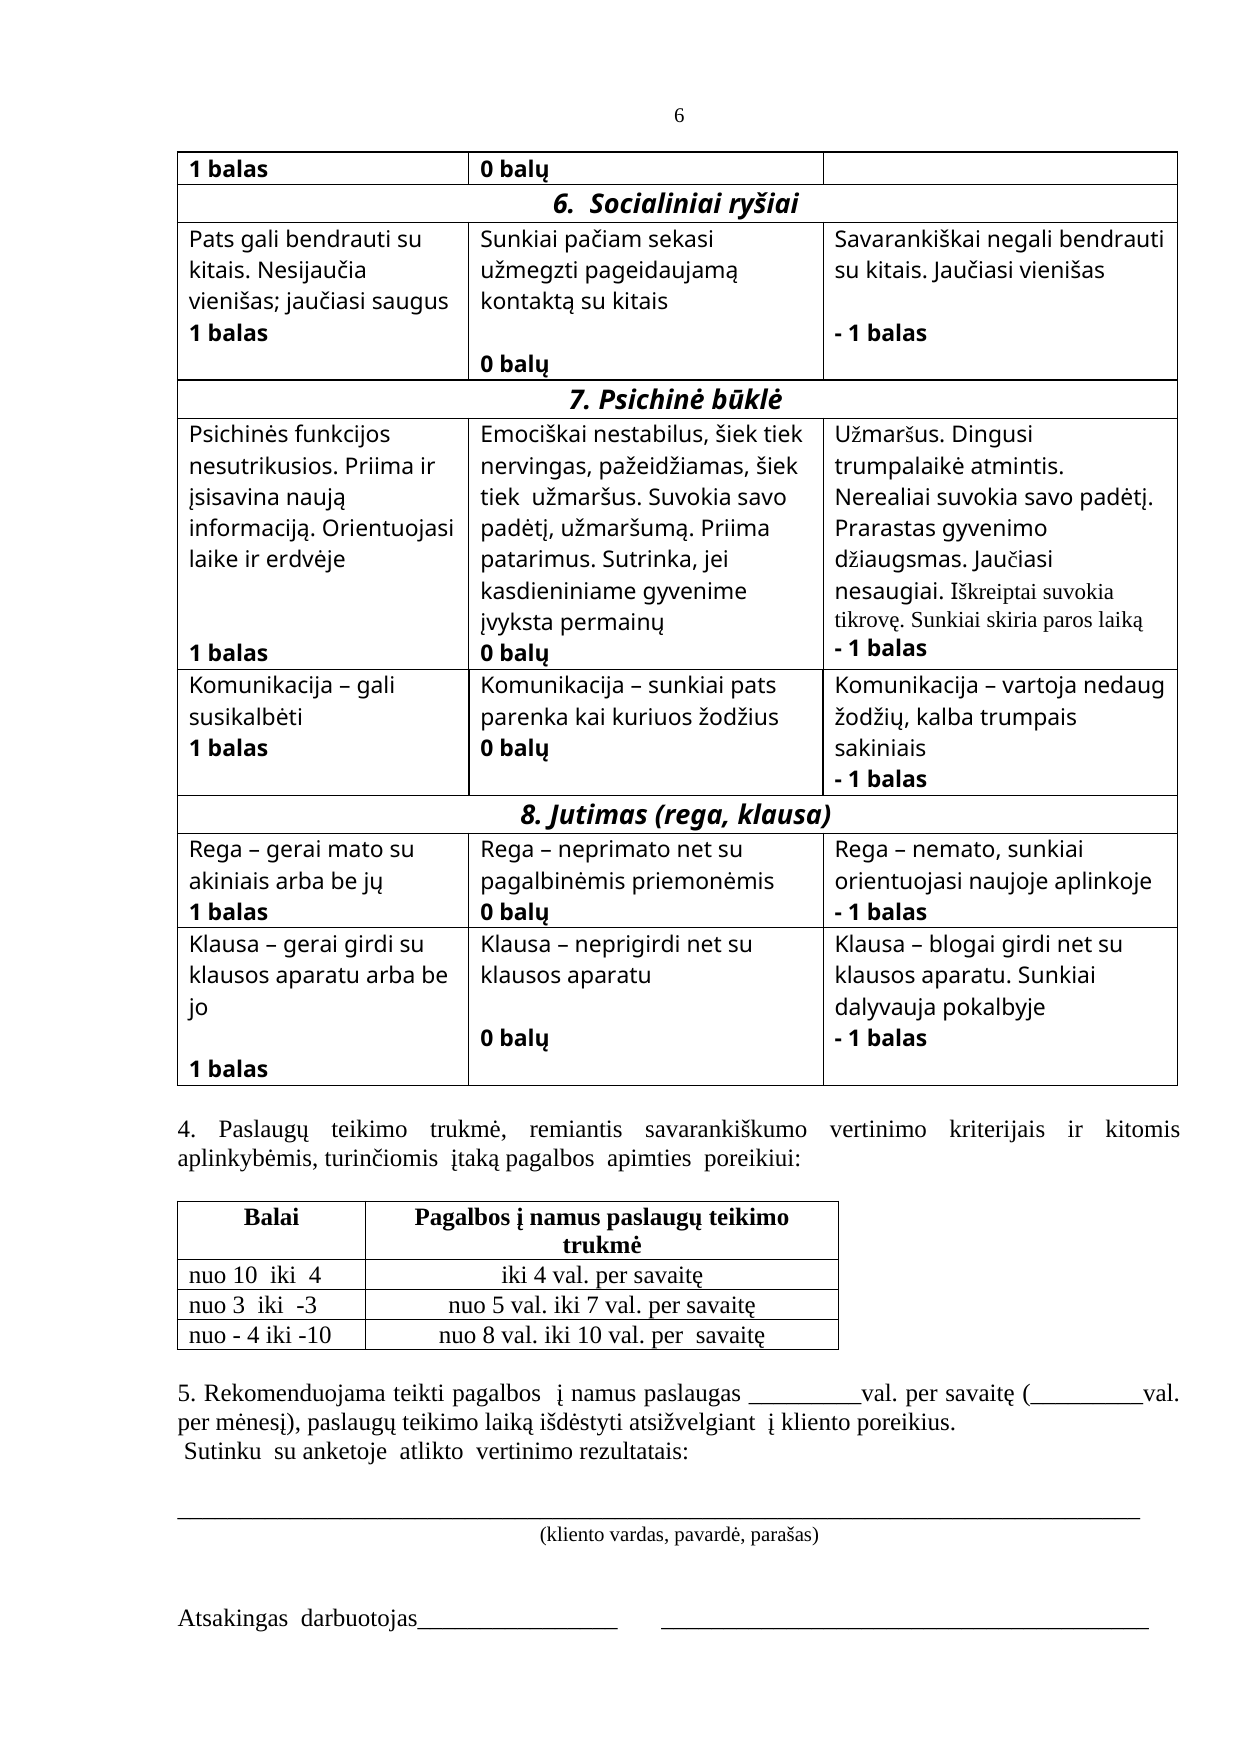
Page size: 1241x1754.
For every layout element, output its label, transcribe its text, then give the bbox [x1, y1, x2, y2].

table_cell nuo 8 val. iki 10 val. per savaitę [366, 1320, 838, 1348]
table_cell Klausa – neprigirdi net su klausos aparatu 0 balų [469, 928, 823, 1084]
table_cell 1 balas [178, 153, 468, 184]
table_cell Komunikacija – gali susikalbėti 1 balas [178, 670, 468, 794]
table_cell Klausa – gerai girdi su klausos aparatu arba be jo 1 balas [178, 928, 468, 1084]
table_cell nuo - 4 iki -10 [178, 1320, 365, 1348]
text (kliento vardas, pavardė, parašas) [177, 1522, 1181, 1546]
table_cell Psichinės funkcijos nesutrikusios. Priima ir įsisavina naują informaciją. Orientuojasi laike ir erdvėje 1 balas [178, 419, 468, 668]
table_cell Rega – neprimato net su pagalbinėmis priemonėmis 0 balų [469, 834, 823, 927]
table_cell 7. Psichinė būklė [178, 381, 1177, 417]
table_cell Emociškai nestabilus, šiek tiek nervingas, pažeidžiamas, šiek tiek užmaršus. Suvokia savo padėtį, užmaršumą. Priima patarimus. Sutrinka, jei kasdieniniame gyvenime įvyksta permainų 0 balų [469, 419, 823, 668]
table_cell [824, 153, 1177, 184]
table_header Balai [178, 1202, 365, 1259]
table_cell 0 balų [469, 153, 823, 184]
table_cell Komunikacija – vartoja nedaug žodžių, kalba trumpais sakiniais - 1 balas [824, 670, 1177, 794]
table_cell 6. Socialiniai ryšiai [178, 185, 1177, 222]
text 5. Rekomenduojama teikti pagalbos į namus paslaugas _________val. per savaitę (_________val. per mėnesį), paslaugų teikimo laiką išdėstyti atsižvelgiant į kliento poreikius. [177, 1378, 1181, 1436]
table_cell Rega – nemato, sunkiai orientuojasi naujoje aplinkoje - 1 balas [824, 834, 1177, 927]
table_cell 8. Jutimas (rega, klausa) [178, 796, 1177, 832]
table_cell Savarankiškai negali bendrauti su kitais. Jaučiasi vienišas - 1 balas [824, 223, 1177, 379]
table_cell nuo 3 iki -3 [178, 1290, 365, 1319]
table_header Pagalbos į namus paslaugų teikimo trukmė [366, 1202, 838, 1259]
table_cell Pats gali bendrauti su kitais. Nesijaučia vienišas; jaučiasi saugus 1 balas [178, 223, 468, 379]
table_cell iki 4 val. per savaitę [366, 1260, 838, 1289]
table_cell nuo 5 val. iki 7 val. per savaitę [366, 1290, 838, 1319]
table_cell Rega – gerai mato su akiniais arba be jų 1 balas [178, 834, 468, 927]
table_cell Sunkiai pačiam sekasi užmegzti pageidaujamą kontaktą su kitais 0 balų [469, 223, 823, 379]
text _____________________________________________________________________________ [177, 1493, 1181, 1522]
text Atsakingas darbuotojas________________ _______________________________________ [177, 1603, 1181, 1632]
table_cell Komunikacija – sunkiai pats parenka kai kuriuos žodžius 0 balų [470, 670, 822, 794]
text 4. Paslaugų teikimo trukmė, remiantis savarankiškumo vertinimo kriterijais ir kitomis aplinkybėmis, turinčiomis įtaką pagalbos apimties poreikiui: [177, 1114, 1181, 1172]
table_cell nuo 10 iki 4 [178, 1260, 365, 1289]
table_cell Užmaršus. Dingusi trumpalaikė atmintis. Nerealiai suvokia savo padėtį. Prarastas gyvenimo džiaugsmas. Jaučiasi nesaugiai. Iškreiptai suvokia tikrovę. Sunkiai skiria paros laiką - 1 balas [824, 419, 1177, 668]
table_cell Klausa – blogai girdi net su klausos aparatu. Sunkiai dalyvauja pokalbyje - 1 balas [824, 928, 1177, 1084]
text Sutinku su anketoje atlikto vertinimo rezultatais: [177, 1436, 1181, 1464]
